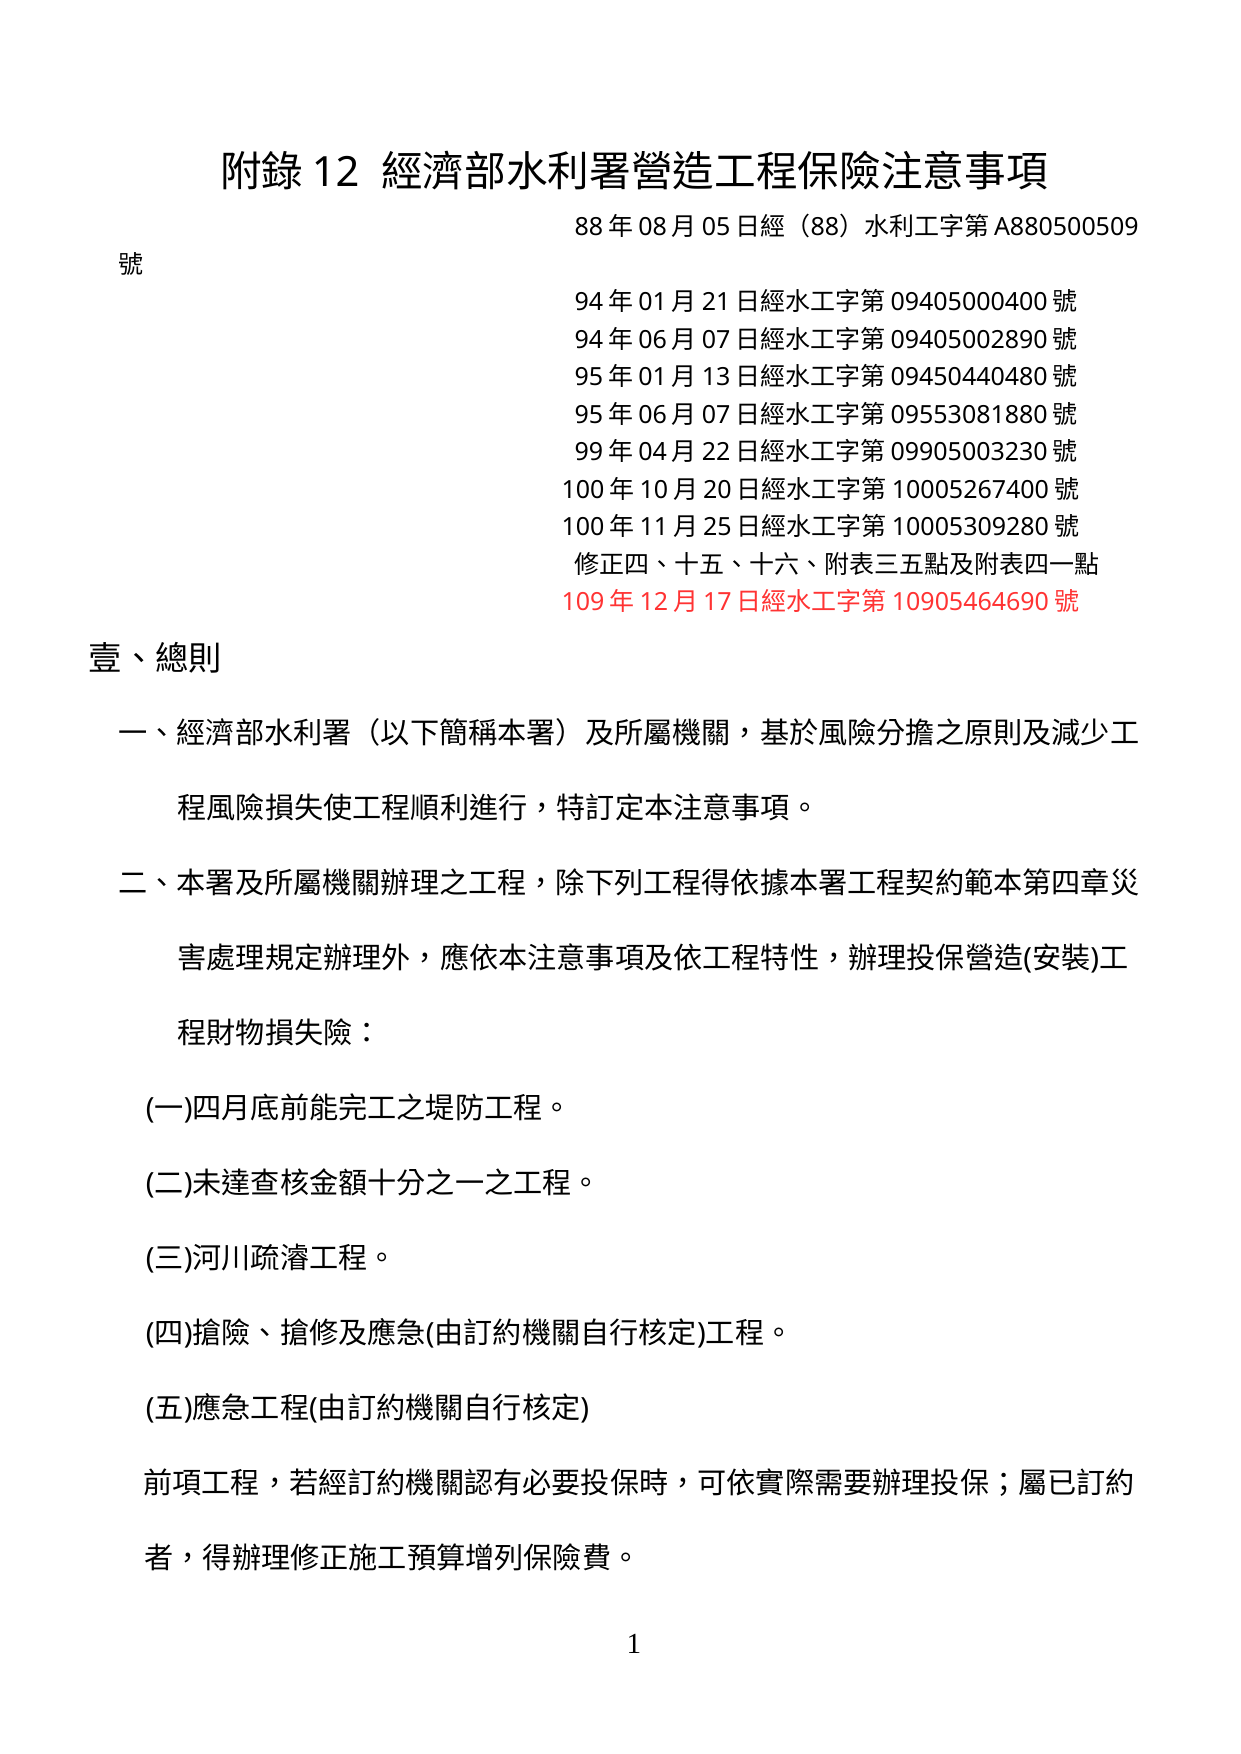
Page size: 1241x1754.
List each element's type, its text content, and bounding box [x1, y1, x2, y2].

text (五)應急工程(由訂約機關自行核定) [146, 1368, 1149, 1443]
text 一、經濟部水利署（以下簡稱本署）及所屬機關，基於風險分擔之原則及減少工程風險損失使工程順利進行，特訂定本注意事項。 [118, 693, 1149, 843]
text (一)四月底前能完工之堤防工程。 [146, 1068, 1149, 1143]
text 88年08月05日經（88）水利工字第A880500509號 [118, 206, 1149, 281]
text (三)河川疏濬工程。 [146, 1218, 1149, 1293]
text 94年01月21日經水工字第09405000400號 [118, 281, 1149, 318]
text (二)未達查核金額十分之一之工程。 [146, 1143, 1149, 1218]
text 100年11月25日經水工字第10005309280號 [118, 506, 1149, 543]
text 二、本署及所屬機關辦理之工程，除下列工程得依據本署工程契約範本第四章災害處理規定辦理外，應依本注意事項及依工程特性，辦理投保營造(安裝)工程財物損失險： [118, 843, 1149, 1068]
text (四)搶險、搶修及應急(由訂約機關自行核定)工程。 [146, 1293, 1149, 1368]
text 附錄12 經濟部水利署營造工程保險注意事項 [118, 131, 1149, 206]
text 95年01月13日經水工字第09450440480號 [118, 356, 1149, 393]
text 前項工程，若經訂約機關認有必要投保時，可依實際需要辦理投保；屬已訂約者，得辦理修正施工預算增列保險費。 [143, 1443, 1149, 1593]
text 109年12月17日經水工字第10905464690號 [118, 581, 1149, 618]
text 修正四、十五、十六、附表三五點及附表四一點 [118, 543, 1149, 581]
text 壹、總則 [88, 618, 1149, 693]
text 94年06月07日經水工字第09405002890號 [118, 318, 1149, 356]
text 100年10月20日經水工字第10005267400號 [118, 468, 1149, 506]
text 95年06月07日經水工字第09553081880號 [118, 393, 1149, 431]
text 99年04月22日經水工字第09905003230號 [118, 431, 1149, 468]
